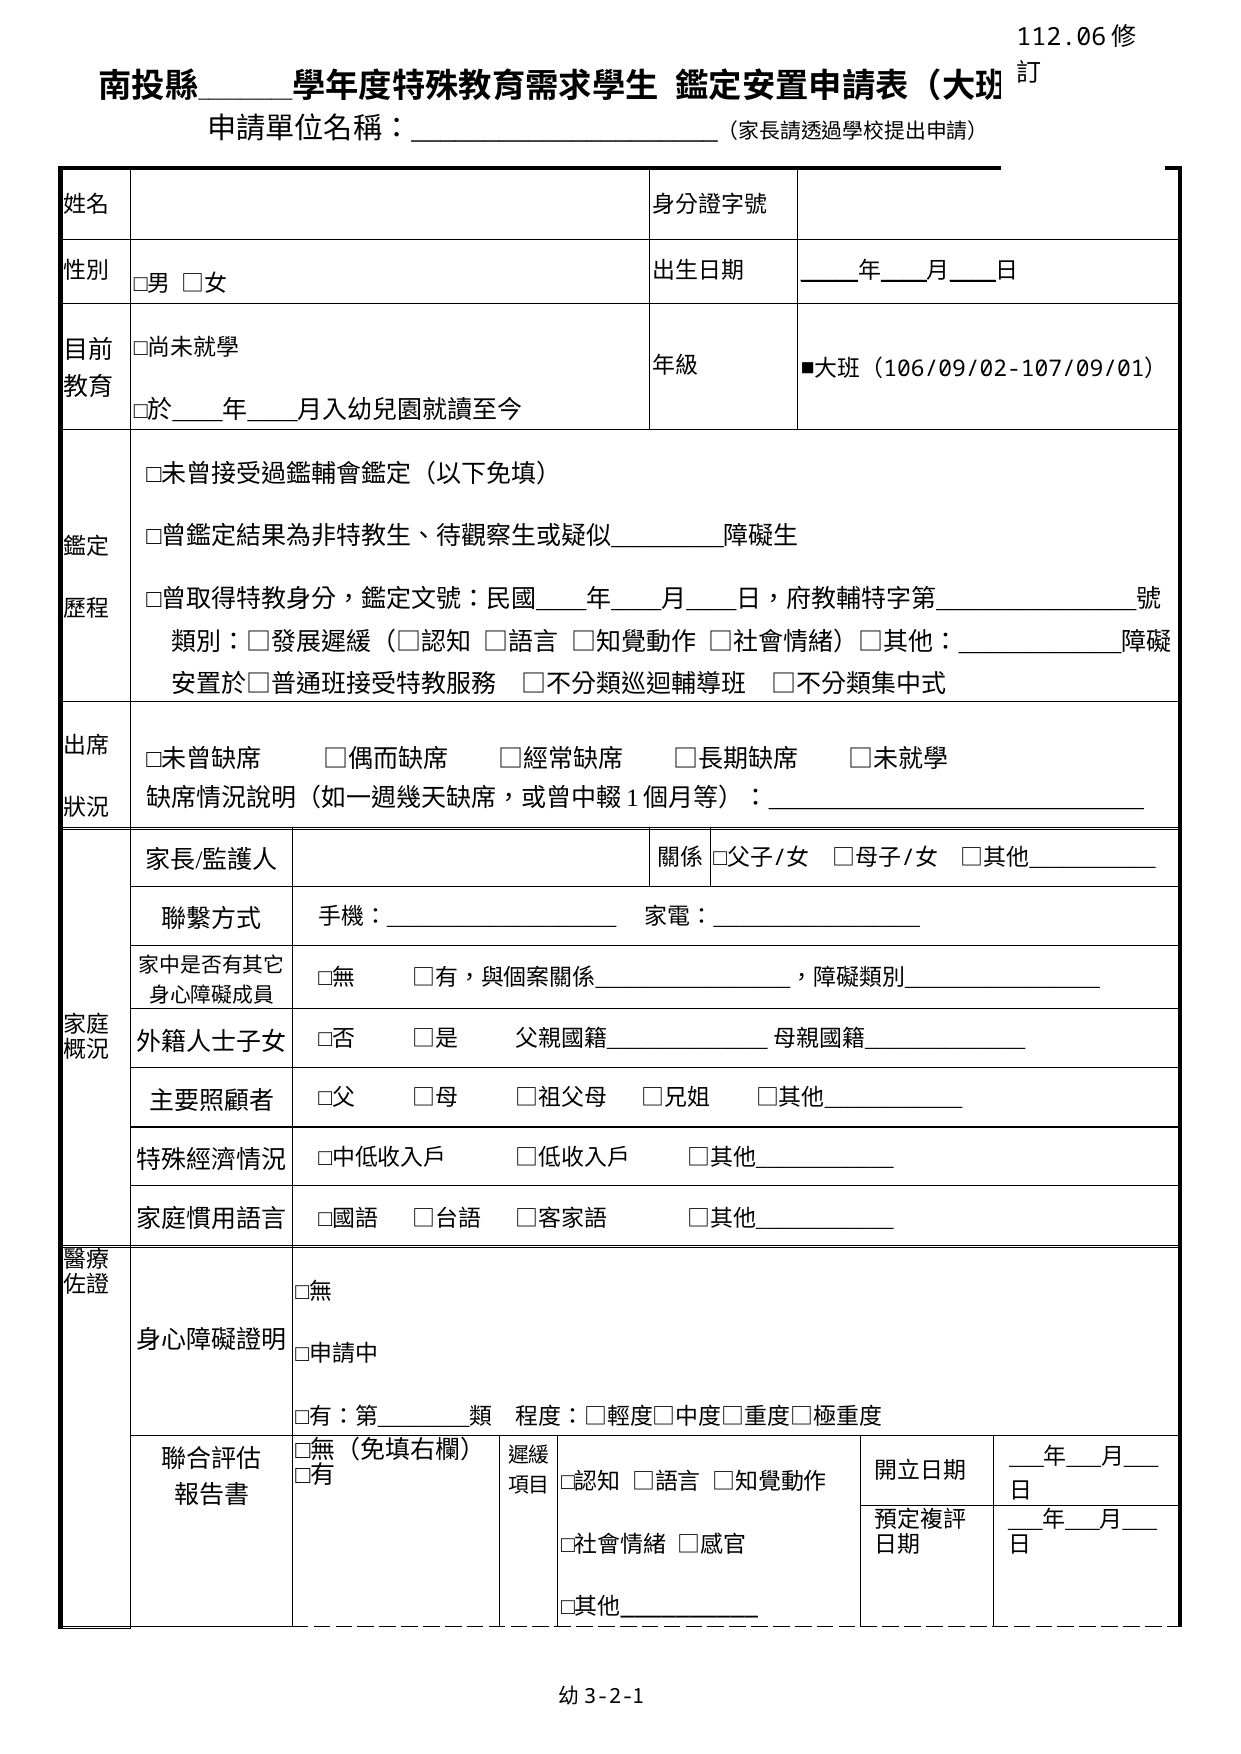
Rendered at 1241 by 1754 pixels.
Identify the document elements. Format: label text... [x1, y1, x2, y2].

text 112.06修訂 [1016, 17, 1150, 89]
table_cell 預定複評日期 [861, 1506, 993, 1626]
table_cell ■大班（106/09/02-107/09/01） [798, 304, 1178, 429]
table_header [131, 170, 649, 239]
table_cell 關係 [650, 830, 710, 886]
table_cell □無 □申請中 □有：第________類 程度：□輕度□中度□重度□極重度 [293, 1248, 1178, 1435]
table_cell 主要照顧者 [131, 1068, 292, 1126]
table_cell 出席狀況 [63, 702, 130, 827]
table_cell 特殊經濟情況 [131, 1128, 292, 1185]
table_cell [293, 830, 649, 886]
table_cell ___年___月___日 [994, 1506, 1178, 1626]
table_cell 身心障礙證明 [131, 1248, 292, 1435]
table_cell □否 □是 父親國籍______________ 母親國籍______________ [293, 1009, 1178, 1067]
table_cell □未曾接受過鑑輔會鑑定（以下免填） □曾鑑定結果為非特教生、待觀察生或疑似_________障礙生 □曾取得特教身分，鑑定文號：民國____年____月____日，府教輔特字第________________號 類別：□發展遲緩（□認知 □語言 □知覺動作 □社會情緒）□其他：_____________障礙 安置於□普通班接受特教服務 □不分類巡迴輔導班 □不分類集中式 [131, 430, 1178, 701]
text 申請單位名稱：_____________________（家長請透過學校提出申請） [31, 104, 1001, 146]
table_header [798, 170, 1001, 239]
table_cell 家長/監護人 [131, 830, 292, 886]
table_cell 遲緩項目 [500, 1436, 557, 1626]
table_cell □認知 □語言 □知覺動作 □社會情緒 □感官 □其他__________ [558, 1436, 860, 1626]
table_cell 外籍人士子女 [131, 1009, 292, 1067]
table_cell 家庭慣用語言 [131, 1186, 292, 1244]
table_header [1165, 170, 1178, 239]
table_cell 性別 [63, 240, 130, 303]
table_cell _____年____月____日 [798, 240, 1178, 303]
table_cell 聯繫方式 [131, 887, 292, 945]
table_cell □無 □有，與個案關係_________________，障礙類別_________________ [293, 946, 1178, 1008]
table_cell □中低收入戶 □低收入戶 □其他____________ [293, 1128, 1178, 1185]
table_cell 年級 [650, 304, 797, 429]
table_cell ___年___月___日 [994, 1436, 1178, 1505]
table_cell 出生日期 [650, 240, 797, 303]
table_cell 手機：____________________ 家電：__________________ [293, 887, 1178, 945]
table_cell □男 □女 [131, 240, 649, 303]
table_cell 開立日期 [861, 1436, 993, 1505]
table_header 姓名 [63, 170, 130, 239]
table_cell 目前教育 [63, 304, 130, 429]
table_cell 家中是否有其它 身心障礙成員 [131, 946, 292, 1008]
table_cell □尚未就學 □於____年____月入幼兒園就讀至今 [131, 304, 649, 429]
table_cell □父子/女 □母子/女 □其他___________ [711, 830, 1178, 886]
table_cell 鑑定歷程 [63, 430, 130, 701]
table_cell □父 □母 □祖父母 □兄姐 □其他____________ [293, 1068, 1178, 1126]
table_cell □無（免填右欄） □有 [293, 1436, 499, 1626]
table_header 身分證字號 [650, 170, 797, 239]
table_cell 醫療佐證 [63, 1248, 130, 1626]
table_cell 聯合評估 報告書 [131, 1436, 292, 1626]
table_cell □國語 □台語 □客家語 □其他____________ [293, 1186, 1178, 1244]
text 南投縣_________學年度特殊教育需求學生 鑑定安置申請表（大班升小一） [75, 9, 1165, 239]
table_cell 家庭概況 [63, 830, 130, 1244]
table_cell □未曾缺席 □偶而缺席 □經常缺席 □長期缺席 □未就學 缺席情況說明（如一週幾天缺席，或曾中輟1個月等）：______________________________ [131, 702, 1178, 827]
